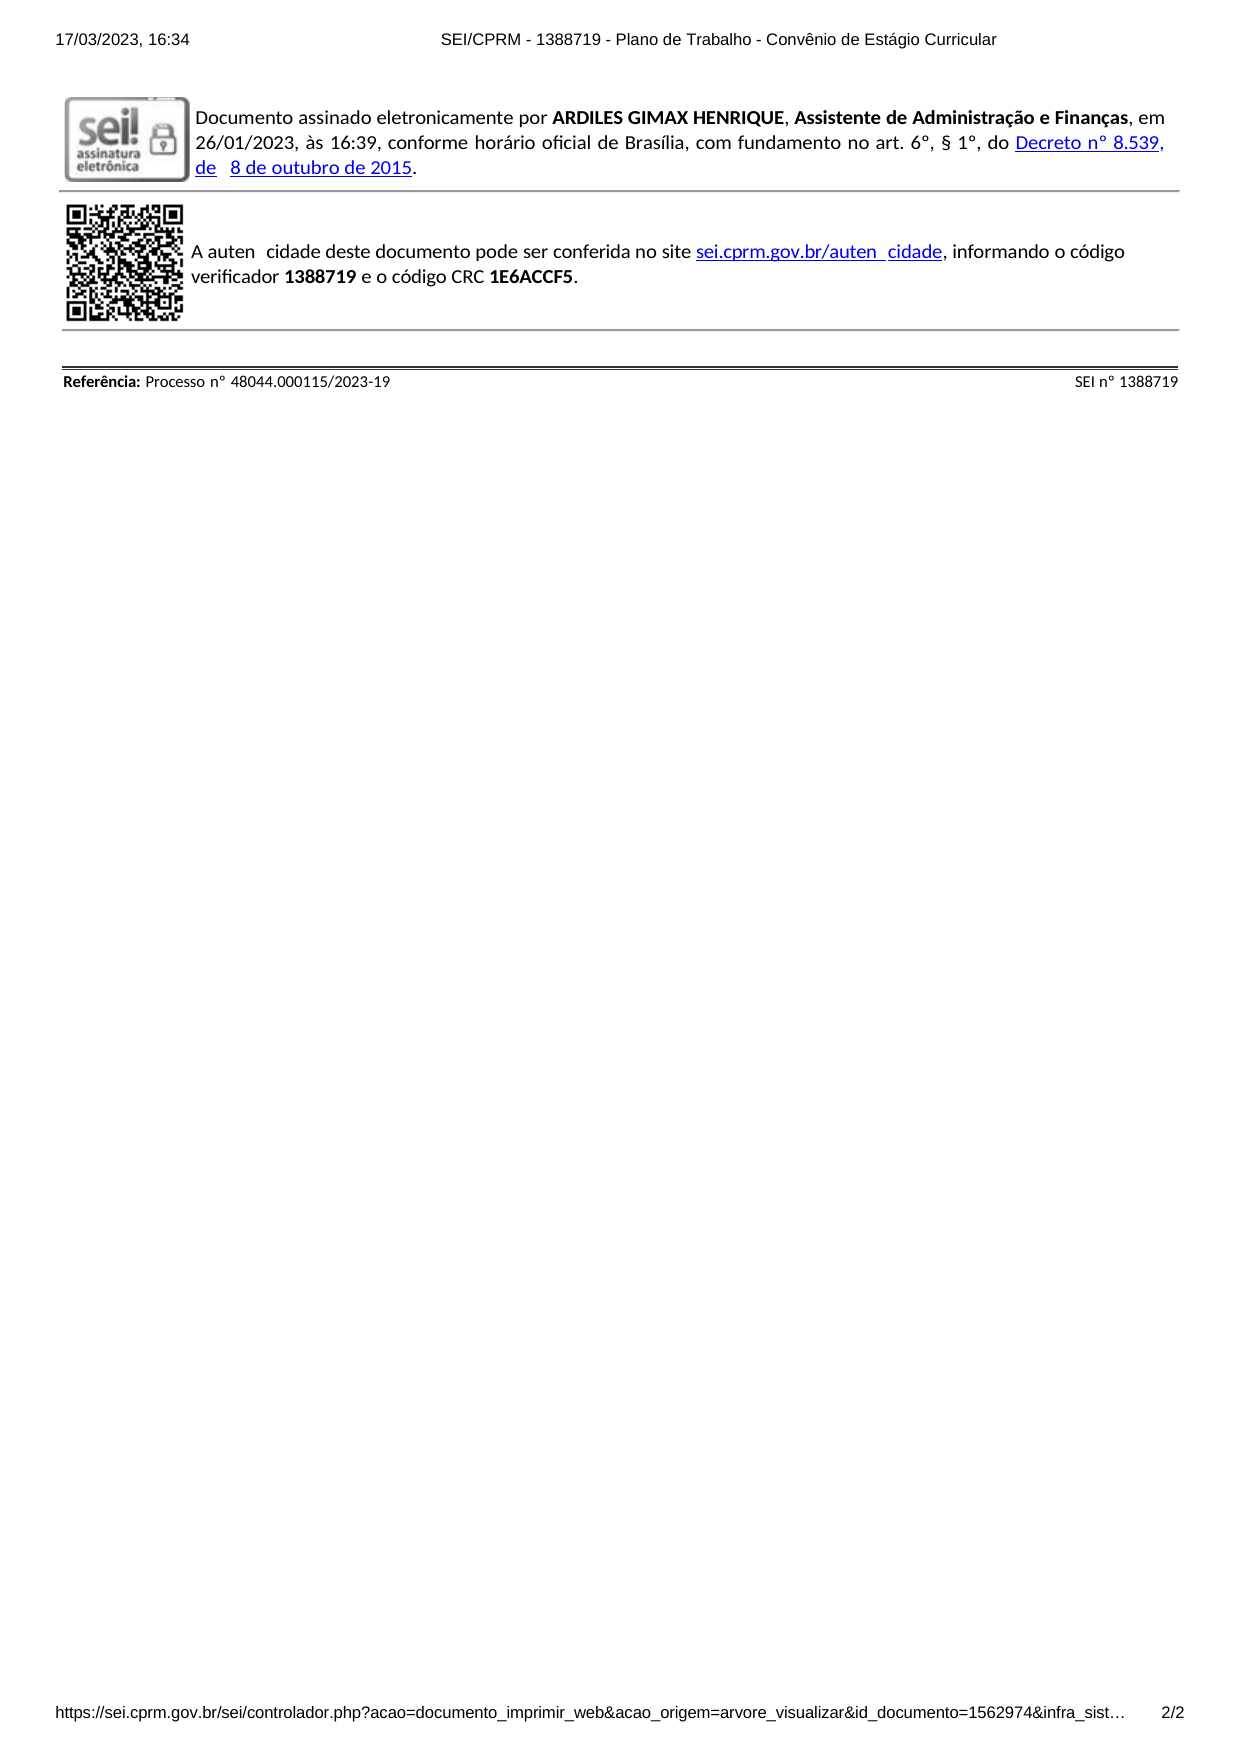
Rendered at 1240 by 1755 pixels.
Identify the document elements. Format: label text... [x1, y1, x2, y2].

text Documento assinado eletronicamente por ARDILES GIMAX HENRIQUE, Assistente de Administração e Finanças, em 26/01/2023, às 16:39, conforme horário oﬁcial de Brasília, com fundamento no art. 6º, § 1º, do Decreto nº 8.539, de 8 de outubro de 2015. [195, 106, 1166, 179]
text Referência: Processo nº 48044.000115/2023-19 SEI nº 1388719 [63, 371, 1196, 391]
